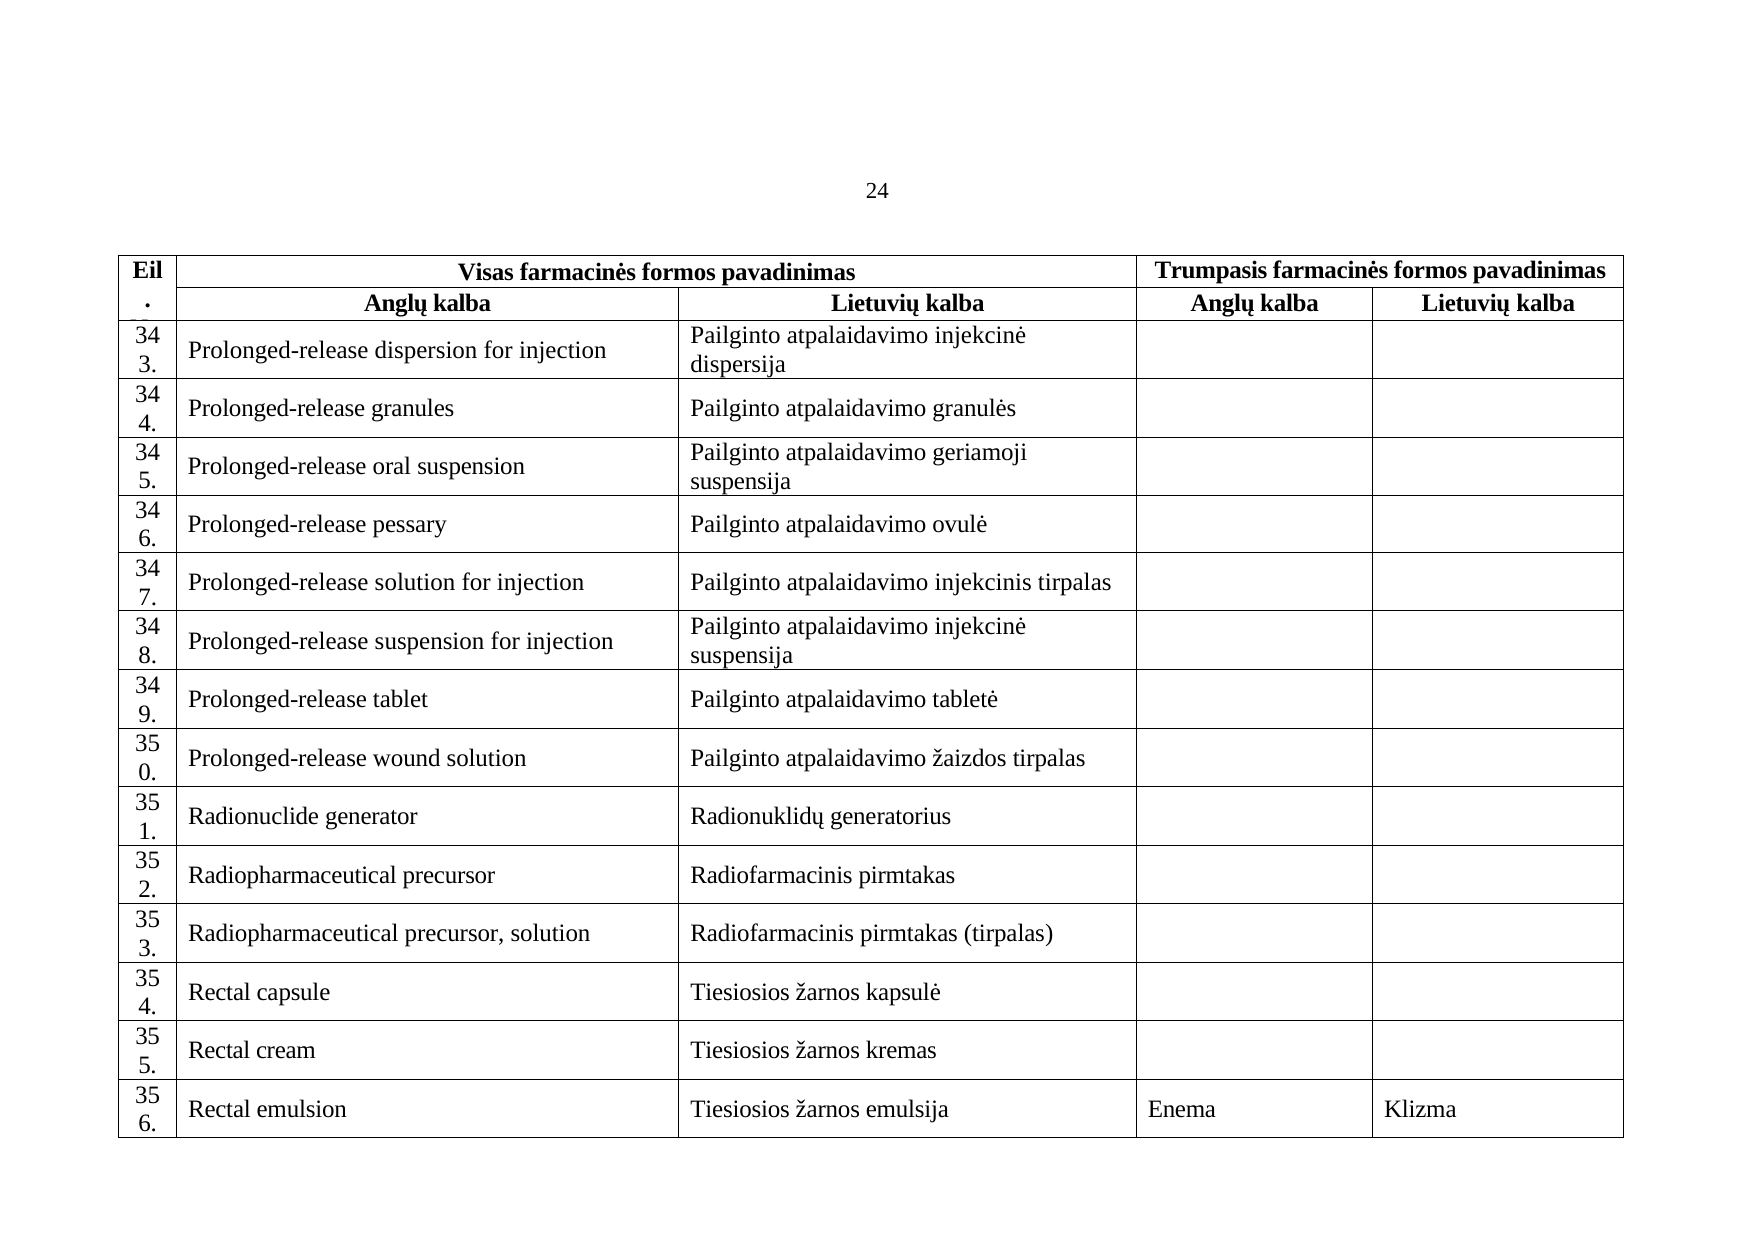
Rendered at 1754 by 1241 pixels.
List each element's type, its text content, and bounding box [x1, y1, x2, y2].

table_cell Pailginto atpalaidavimo tabletė [679, 670, 1136, 727]
table_cell Radiopharmaceutical precursor [177, 846, 678, 903]
table_cell [1137, 963, 1372, 1020]
table_cell [1373, 379, 1623, 437]
table_cell [1373, 904, 1623, 962]
table_cell 353. [119, 904, 176, 962]
table_cell [1137, 496, 1372, 552]
table_cell Pailginto atpalaidavimo injekcinė suspensija [679, 611, 1136, 669]
table_cell [1137, 729, 1372, 786]
table_header Eil. Nr. [119, 256, 176, 319]
table_cell [1373, 787, 1623, 844]
table_cell Klizma [1373, 1080, 1623, 1137]
table_cell Pailginto atpalaidavimo injekcinis tirpalas [679, 553, 1136, 610]
table_cell Pailginto atpalaidavimo injekcinė dispersija [679, 321, 1136, 378]
table_cell Anglų kalba [177, 288, 678, 319]
table_cell Prolonged-release pessary [177, 496, 678, 552]
table_cell [1373, 1021, 1623, 1079]
table_cell 346. [119, 496, 176, 552]
table_cell Radiofarmacinis pirmtakas [679, 846, 1136, 903]
table_cell Pailginto atpalaidavimo žaizdos tirpalas [679, 729, 1136, 786]
table_cell Prolonged-release tablet [177, 670, 678, 727]
table_cell [1373, 729, 1623, 786]
table_cell Rectal cream [177, 1021, 678, 1079]
table_cell 348. [119, 611, 176, 669]
table_cell Lietuvių kalba [1373, 288, 1623, 319]
table_cell [1137, 611, 1372, 669]
table_cell 345. [119, 438, 176, 495]
table_cell Radionuklidų generatorius [679, 787, 1136, 844]
table_cell [1373, 553, 1623, 610]
table_cell 349. [119, 670, 176, 727]
table_cell 350. [119, 729, 176, 786]
table_cell [1137, 1021, 1372, 1079]
table_cell [1373, 321, 1623, 378]
table_cell Lietuvių kalba [679, 288, 1136, 319]
table_cell Rectal capsule [177, 963, 678, 1020]
table_cell Radionuclide generator [177, 787, 678, 844]
table_cell [1373, 496, 1623, 552]
table_cell Pailginto atpalaidavimo granulės [679, 379, 1136, 437]
table_cell 355. [119, 1021, 176, 1079]
table_cell Pailginto atpalaidavimo geriamoji suspensija [679, 438, 1136, 495]
table_cell [1137, 438, 1372, 495]
table_cell [1137, 321, 1372, 378]
table_cell 343. [119, 321, 176, 378]
table_header Trumpasis farmacinės formos pavadinimas [1137, 256, 1623, 287]
table_cell Prolonged-release granules [177, 379, 678, 437]
table_cell Tiesiosios žarnos kapsulė [679, 963, 1136, 1020]
table_cell Tiesiosios žarnos emulsija [679, 1080, 1136, 1137]
table_cell 352. [119, 846, 176, 903]
table_cell 354. [119, 963, 176, 1020]
table_cell 351. [119, 787, 176, 844]
table_cell 356. [119, 1080, 176, 1137]
table_cell 347. [119, 553, 176, 610]
table_cell Prolonged-release solution for injection [177, 553, 678, 610]
table_cell [1137, 670, 1372, 727]
table_cell [1137, 379, 1372, 437]
table_cell Prolonged-release wound solution [177, 729, 678, 786]
table_cell Enema [1137, 1080, 1372, 1137]
table_cell Prolonged-release dispersion for injection [177, 321, 678, 378]
table_cell [1373, 670, 1623, 727]
table_cell Anglų kalba [1137, 288, 1372, 319]
table_cell [1137, 904, 1372, 962]
table_cell Rectal emulsion [177, 1080, 678, 1137]
table_cell [1373, 438, 1623, 495]
table_cell [1373, 846, 1623, 903]
table_cell [1137, 787, 1372, 844]
table_cell Radiofarmacinis pirmtakas (tirpalas) [679, 904, 1136, 962]
table_cell [1137, 553, 1372, 610]
table_cell [1137, 846, 1372, 903]
table_cell [1373, 611, 1623, 669]
table_cell Pailginto atpalaidavimo ovulė [679, 496, 1136, 552]
table_cell Prolonged-release suspension for injection [177, 611, 678, 669]
table_cell Tiesiosios žarnos kremas [679, 1021, 1136, 1079]
table_cell Prolonged-release oral suspension [177, 438, 678, 495]
table_cell Radiopharmaceutical precursor, solution [177, 904, 678, 962]
table_header Visas farmacinės formos pavadinimas [177, 256, 1136, 287]
table_cell 344. [119, 379, 176, 437]
table_cell [1373, 963, 1623, 1020]
